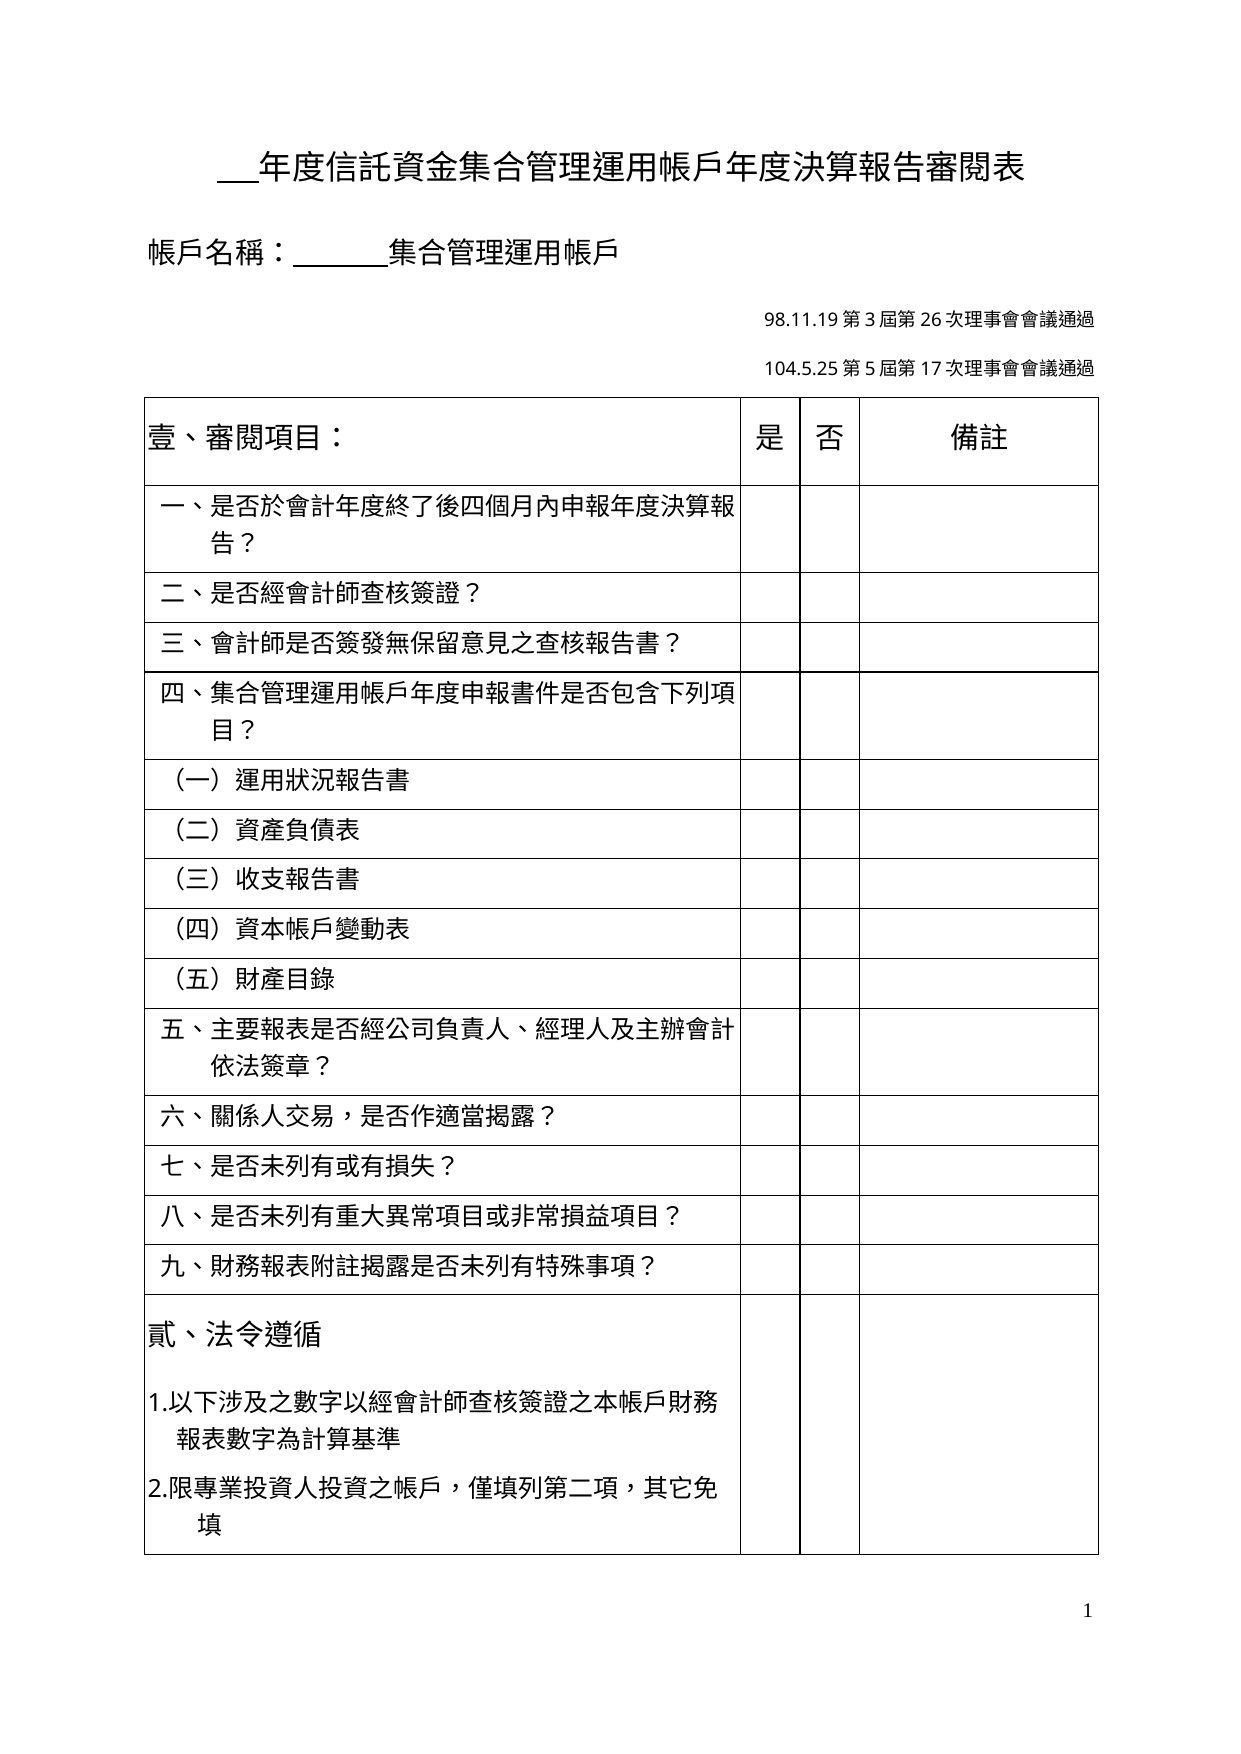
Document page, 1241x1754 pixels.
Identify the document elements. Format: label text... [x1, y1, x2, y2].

table_header 年度信託資金集合管理運用帳戶年度決算報告審閱表 帳戶名稱： 集合管理運用帳戶 98.11.19第3屆第26次理事會會議通過 104.5.25第5屆第17次理事會會議通過 [144, 127, 1098, 397]
table_cell （一）運用狀況報告書 [145, 760, 740, 808]
table_cell [741, 486, 799, 572]
table_cell [741, 1096, 799, 1145]
table_cell [741, 810, 799, 858]
table_cell 七、是否未列有或有損失？ [145, 1146, 740, 1194]
table_cell 壹、審閱項目： [145, 398, 740, 484]
table_cell [741, 1009, 799, 1095]
table_cell [801, 1146, 859, 1194]
table_cell [741, 859, 799, 908]
table_cell [741, 623, 799, 671]
table_cell 貳、法令遵循 1.以下涉及之數字以經會計師查核簽證之本帳戶財務報表數字為計算基準 2.限專業投資人投資之帳戶，僅填列第二項，其它免填 [145, 1295, 740, 1554]
table_cell [741, 909, 799, 958]
table_cell [801, 1295, 859, 1554]
table_cell [860, 1295, 1098, 1554]
table_cell [860, 673, 1098, 759]
table_cell 是 [741, 398, 799, 484]
table_cell [741, 1146, 799, 1194]
table_cell [741, 1295, 799, 1554]
table_cell （五）財產目錄 [145, 959, 740, 1008]
table_cell [801, 810, 859, 858]
table_cell [741, 573, 799, 622]
table_cell 二、是否經會計師查核簽證？ [145, 573, 740, 622]
table_cell （三）收支報告書 [145, 859, 740, 908]
table_cell [860, 573, 1098, 622]
table_cell [741, 959, 799, 1008]
table_cell [860, 1146, 1098, 1194]
table_cell （四）資本帳戶變動表 [145, 909, 740, 958]
table_cell [860, 760, 1098, 808]
table_cell [801, 623, 859, 671]
table_cell [860, 859, 1098, 908]
table_cell [801, 673, 859, 759]
table_cell [860, 1096, 1098, 1145]
table_cell 三、會計師是否簽發無保留意見之查核報告書？ [145, 623, 740, 671]
table_cell 九、財務報表附註揭露是否未列有特殊事項？ [145, 1245, 740, 1294]
table_cell [801, 1096, 859, 1145]
table_cell [801, 1196, 859, 1244]
table_cell [860, 1245, 1098, 1294]
table_cell [860, 959, 1098, 1008]
table_cell [801, 1245, 859, 1294]
table_cell 八、是否未列有重大異常項目或非常損益項目？ [145, 1196, 740, 1244]
table_cell [860, 810, 1098, 858]
table_cell （二）資產負債表 [145, 810, 740, 858]
table_cell [741, 1196, 799, 1244]
table_cell [860, 486, 1098, 572]
table_cell [801, 486, 859, 572]
table_cell 一、是否於會計年度終了後四個月內申報年度決算報告？ [145, 486, 740, 572]
table_cell [801, 859, 859, 908]
table_cell [860, 1196, 1098, 1244]
table_cell [741, 760, 799, 808]
table_cell [801, 573, 859, 622]
table_cell [741, 1245, 799, 1294]
table_cell [860, 1009, 1098, 1095]
table_cell [860, 909, 1098, 958]
table_cell 備註 [860, 398, 1098, 484]
table_cell [801, 760, 859, 808]
table_cell 否 [801, 398, 859, 484]
table_cell [860, 623, 1098, 671]
table_cell [801, 959, 859, 1008]
table_cell [801, 909, 859, 958]
table_cell [741, 673, 799, 759]
table_cell 五、主要報表是否經公司負責人、經理人及主辦會計依法簽章？ [145, 1009, 740, 1095]
table_cell [801, 1009, 859, 1095]
table_cell 六、關係人交易，是否作適當揭露？ [145, 1096, 740, 1145]
table_cell 四、集合管理運用帳戶年度申報書件是否包含下列項目？ [145, 673, 740, 759]
